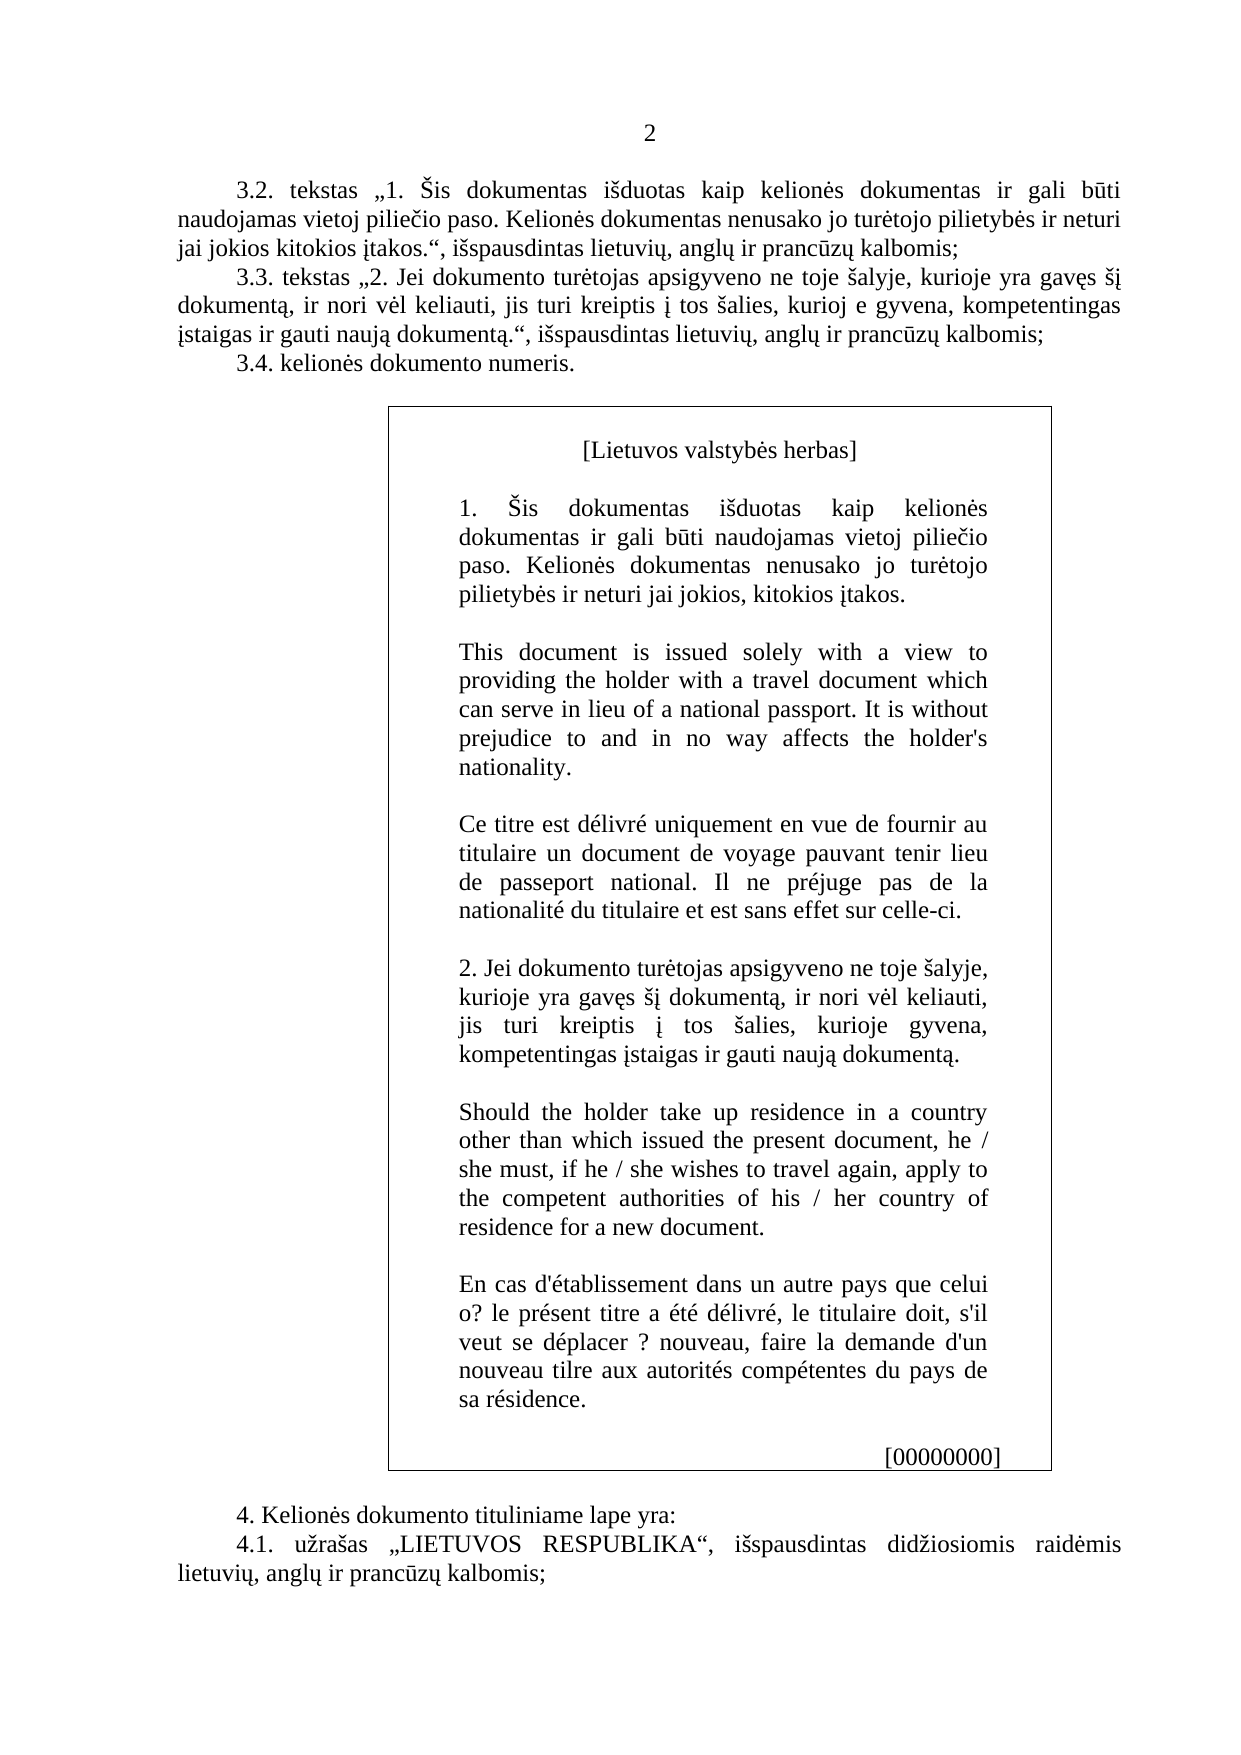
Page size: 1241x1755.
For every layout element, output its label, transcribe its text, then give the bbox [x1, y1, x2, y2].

text 3.3. tekstas „2. Jei dokumento turėtojas apsigyveno ne toje šalyje, kurioje yra gavęs šį dokumentą, ir nori vėl keliauti, jis turi kreiptis į tos šalies, kurioj e gyvena, kompetentingas įstaigas ir gauti naują dokumentą.“, išspausdintas lietuvių, anglų ir prancūzų kalbomis; [177, 262, 1122, 348]
text 3.2. tekstas „1. Šis dokumentas išduotas kaip kelionės dokumentas ir gali būti naudojamas vietoj piliečio paso. Kelionės dokumentas nenusako jo turėtojo pilietybės ir neturi jai jokios kitokios įtakos.“, išspausdintas lietuvių, anglų ir prancūzų kalbomis; [177, 176, 1122, 262]
text 3.4. kelionės dokumento numeris. [177, 348, 1122, 377]
table_header [Lietuvos valstybės herbas] 1. Šis dokumentas išduotas kaip kelionės dokumentas ir gali būti naudojamas vietoj piliečio paso. Kelionės dokumentas nenusako jo turėtojo pilietybės ir neturi jai jokios, kitokios įtakos. This document is issued solely with a view to providing the holder with a travel document which can serve in lieu of a national passport. It is without prejudice to and in no way affects the holder's nationality. Ce titre est délivré uniquement en vue de fournir au titulaire un document de voyage pauvant tenir lieu de passeport national. Il ne préjuge pas de la nationalité du titulaire et est sans effet sur celle-ci. 2. Jei dokumento turėtojas apsigyveno ne toje šalyje, kurioje yra gavęs šį dokumentą, ir nori vėl keliauti, jis turi kreiptis į tos šalies, kurioje gyvena, kompetentingas įstaigas ir gauti naują dokumentą. Should the holder take up residence in a country other than which issued the present document, he / she must, if he / she wishes to travel again, apply to the competent authorities of his / her country of residence for a new document. En cas d'établissement dans un autre pays que celui o? le présent titre a été délivré, le titulaire doit, s'il veut se déplacer ? nouveau, faire la demande d'un nouveau tilre aux autorités compétentes du pays de sa résidence. [00000000] [389, 407, 1051, 1470]
text 4. Kelionės dokumento tituliniame lape yra: [177, 1500, 1122, 1529]
text 4.1. užrašas „LIETUVOS RESPUBLIKA“, išspausdintas didžiosiomis raidėmis lietuvių, anglų ir prancūzų kalbomis; [177, 1529, 1122, 1586]
